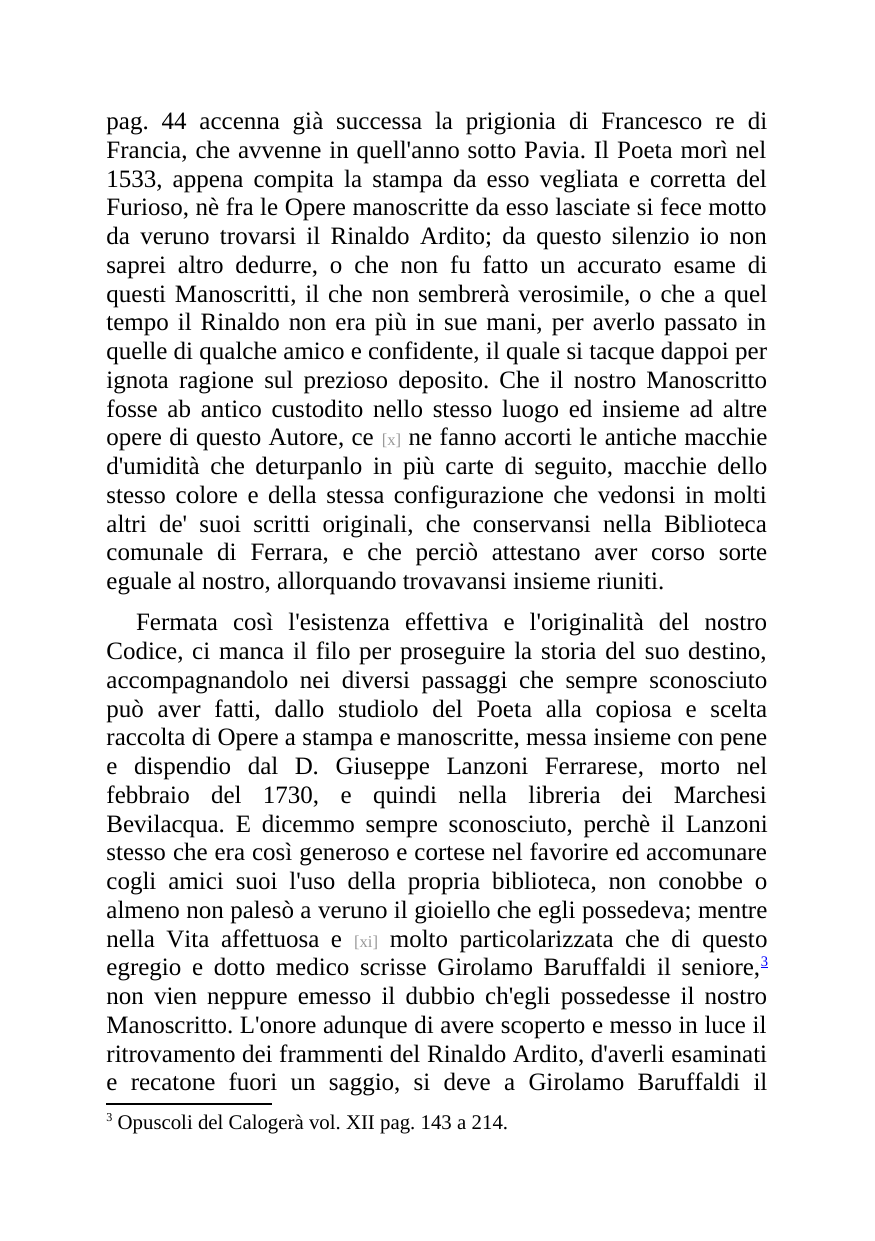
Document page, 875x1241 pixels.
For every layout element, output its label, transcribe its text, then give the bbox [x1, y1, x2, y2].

text Fermata così l'esistenza effettiva e l'originalità del nostro Codice, ci manca il filo per proseguire la storia del suo destino, accompagnandolo nei diversi passaggi che sempre sconosciuto può aver fatti, dallo studiolo del Poeta alla copiosa e scelta raccolta di Opere a stampa e manoscritte, messa insieme con pene e dispendio dal D. Giuseppe Lanzoni Ferrarese, morto nel febbraio del 1730, e quindi nella libreria dei Marchesi Bevilacqua. E dicemmo sempre sconosciuto, perchè il Lanzoni stesso che era così generoso e cortese nel favorire ed accomunare cogli amici suoi l'uso della propria biblioteca, non conobbe o almeno non palesò a veruno il gioiello che egli possedeva; mentre nella Vita affettuosa e [xi] molto particolarizzata che di questo egregio e dotto medico scrisse Girolamo Baruffaldi il seniore, non vien neppure emesso il dubbio ch'egli possedesse il nostro Manoscritto. L'onore adunque di avere scoperto e messo in luce il ritrovamento dei frammenti del Rinaldo Ardito, d'averli esaminati e recatone fuori un saggio, si deve a Girolamo Baruffaldi il [106, 607, 768, 1096]
text Opuscoli del Calogerà vol. XII pag. 143 a 214. [106, 1110, 768, 1134]
text pag. 44 accenna già successa la prigionia di Francesco re di Francia, che avvenne in quell'anno sotto Pavia. Il Poeta morì nel 1533, appena compita la stampa da esso vegliata e corretta del Furioso, nè fra le Opere manoscritte da esso lasciate si fece motto da veruno trovarsi il Rinaldo Ardito; da questo silenzio io non saprei altro dedurre, o che non fu fatto un accurato esame di questi Manoscritti, il che non sembrerà verosimile, o che a quel tempo il Rinaldo non era più in sue mani, per averlo passato in quelle di qualche amico e confidente, il quale si tacque dappoi per ignota ragione sul prezioso deposito. Che il nostro Manoscritto fosse ab antico custodito nello stesso luogo ed insieme ad altre opere di questo Autore, ce [x] ne fanno accorti le antiche macchie d'umidità che deturpanlo in più carte di seguito, macchie dello stesso colore e della stessa configurazione che vedonsi in molti altri de' suoi scritti originali, che conservansi nella Biblioteca comunale di Ferrara, e che perciò attestano aver corso sorte eguale al nostro, allorquando trovavansi insieme riuniti. [106, 106, 768, 595]
